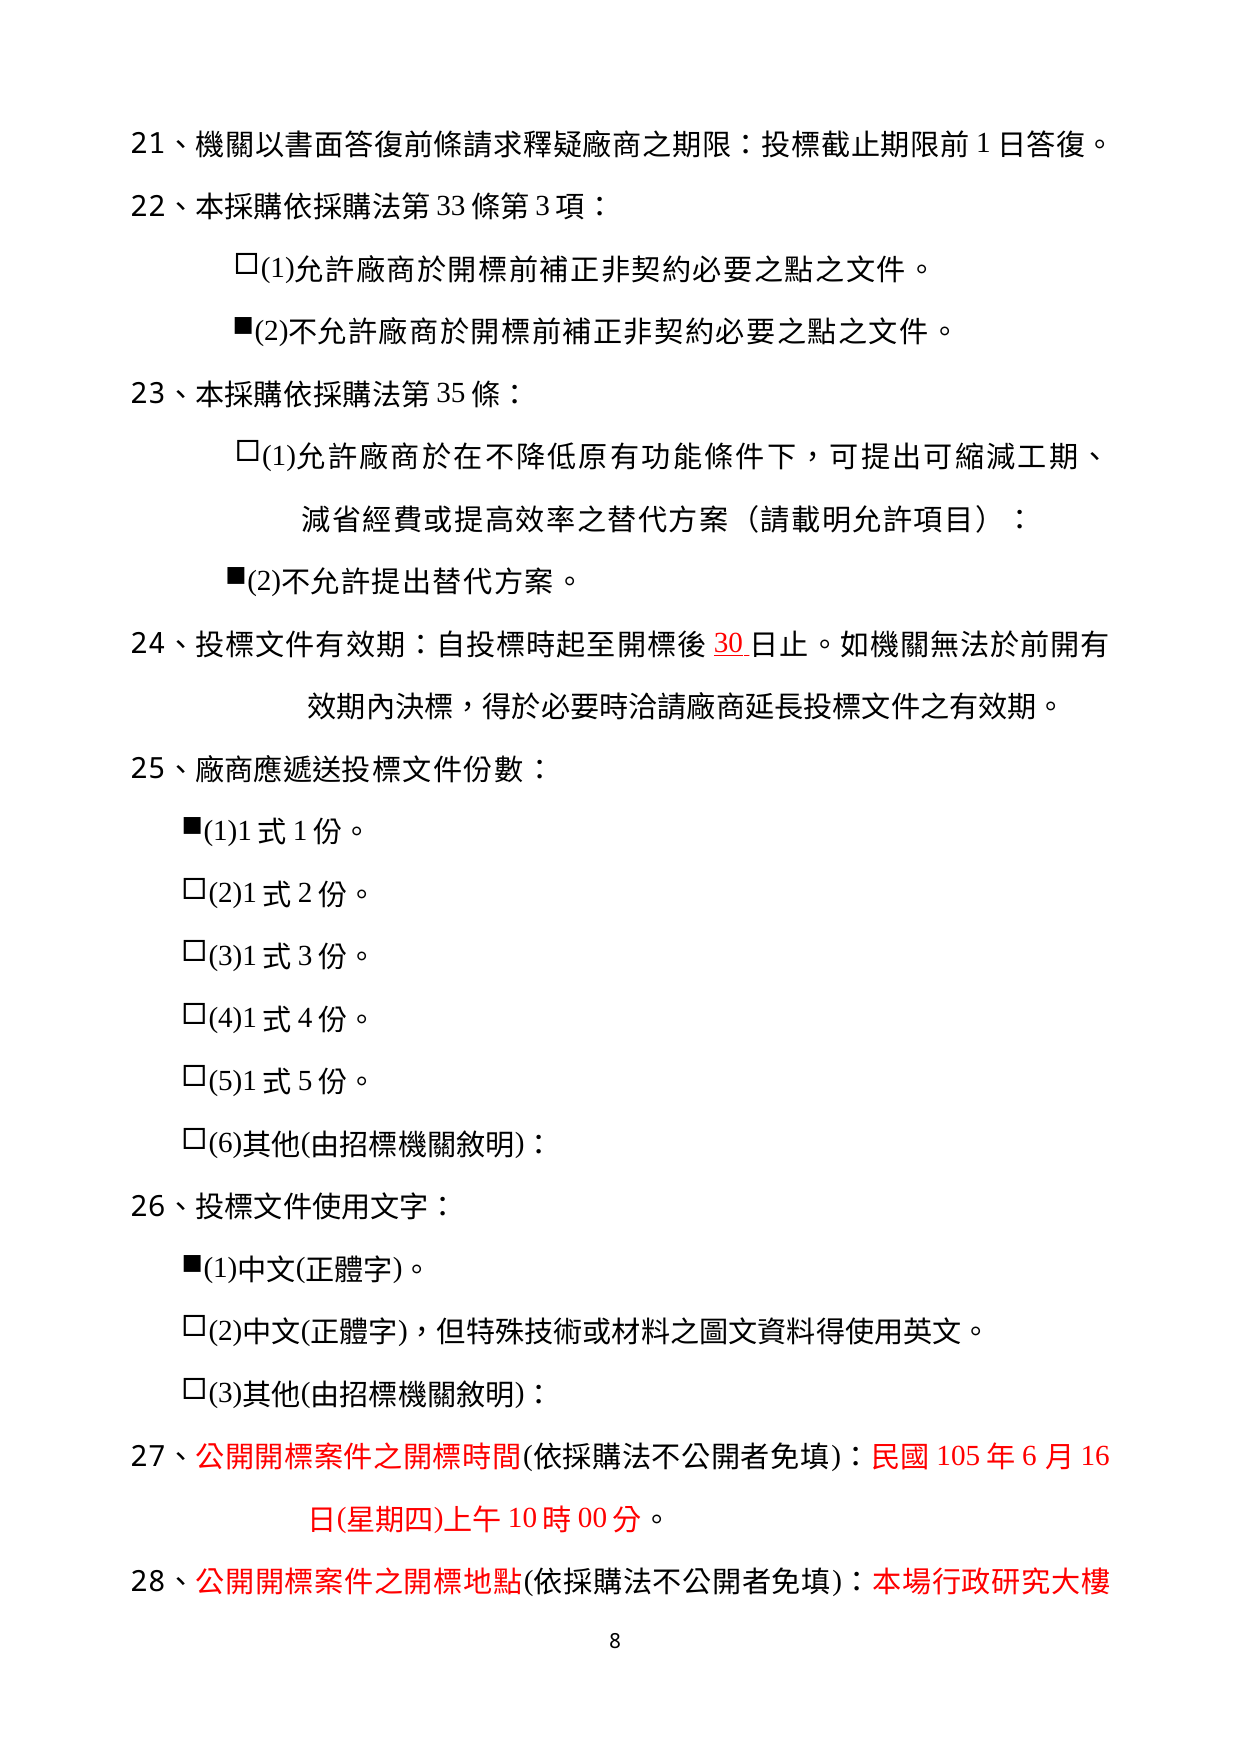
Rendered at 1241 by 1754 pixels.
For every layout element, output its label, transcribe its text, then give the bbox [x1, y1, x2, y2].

list 投標文件有效期：自投標時起至開標後30日止。如機關無法於前開有效期內決標，得於必要時洽請廠商延長投標文件之有效期。 [130, 601, 1110, 726]
list 本採購依採購法第35條： [130, 351, 1110, 413]
text (1)允許廠商於開標前補正非契約必要之點之文件。 [233, 226, 1110, 288]
text (1)1式1份。 [130, 788, 1110, 851]
text (2)1式2份。 [130, 851, 1110, 913]
text (6)其他(由招標機關敘明)： [130, 1101, 1110, 1163]
text (5)1式5份。 [130, 1038, 1110, 1101]
list 機關以書面答復前條請求釋疑廠商之期限：投標截止期限前1日答復。 [130, 101, 1110, 163]
list 公開開標案件之開標時間(依採購法不公開者免填)：民國105年6 月16日(星期四)上午10時00分。 [130, 1413, 1110, 1538]
text (2)不允許廠商於開標前補正非契約必要之點之文件。 [130, 288, 1110, 351]
list 本採購依採購法第33條第3項： [130, 163, 1110, 226]
text (4)1式4份。 [130, 976, 1110, 1038]
text (2)中文(正體字)，但特殊技術或材料之圖文資料得使用英文。 [130, 1288, 1110, 1351]
text (3)其他(由招標機關敘明)： [130, 1351, 1110, 1413]
text (1)中文(正體字)。 [130, 1226, 1110, 1288]
text (2)不允許提出替代方案。 [130, 538, 1110, 601]
list 廠商應遞送投標文件份數： [130, 726, 1110, 788]
list 投標文件使用文字： [130, 1163, 1110, 1226]
list 公開開標案件之開標地點(依採購法不公開者免填)：本場行政研究大樓 [130, 1538, 1110, 1601]
text (3)1式3份。 [130, 913, 1110, 976]
text (1)允許廠商於在不降低原有功能條件下，可提出可縮減工期、減省經費或提高效率之替代方案（請載明允許項目）： [130, 413, 1110, 538]
